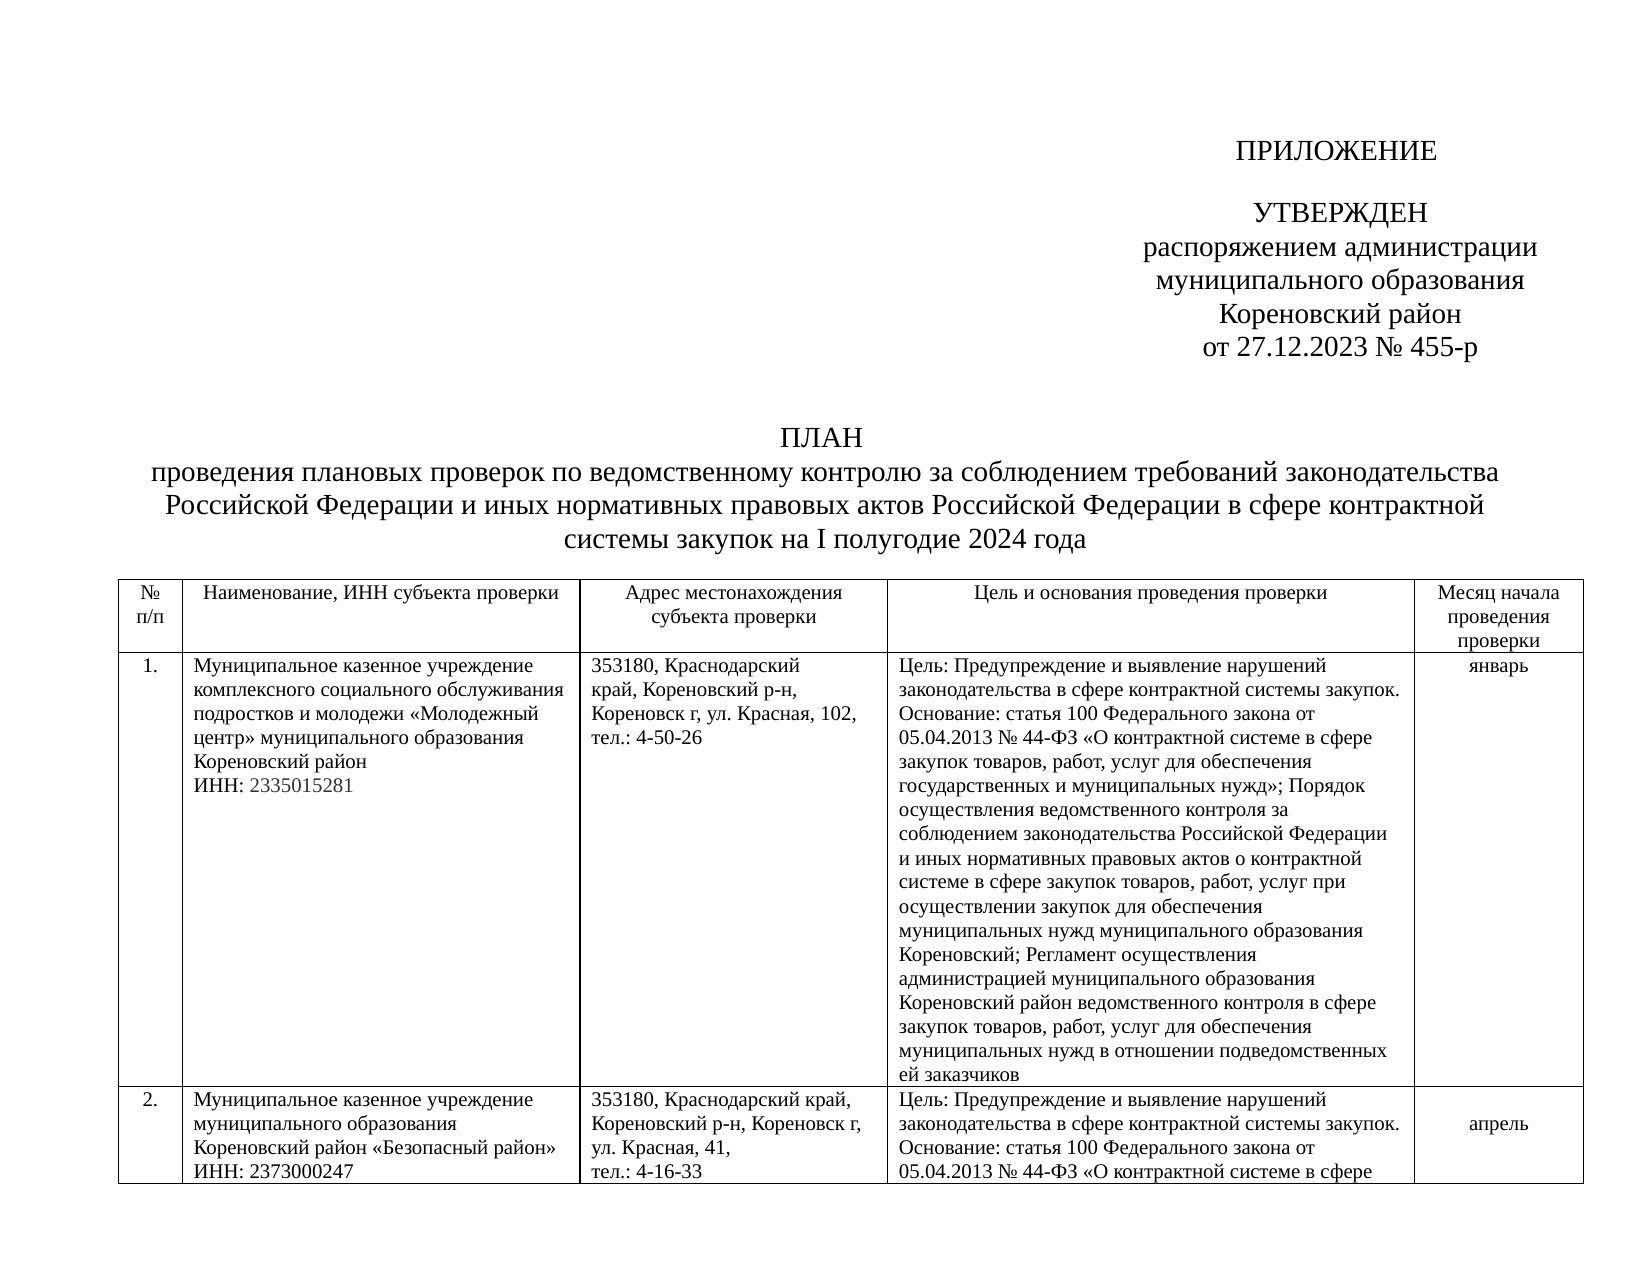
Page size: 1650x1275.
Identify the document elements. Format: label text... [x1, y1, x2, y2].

table_cell Муниципальное казенное учреждение муниципального образования Кореновский район «Безопасный район» ИНН: 2373000247 [183, 1087, 579, 1183]
table_cell 1. [119, 653, 182, 1086]
text проведения плановых проверок по ведомственному контролю за соблюдением требований законодательства Российской Федерации и иных нормативных правовых актов Российской Федерации в сфере контрактной системы закупок на I полугодие 2024 года [118, 454, 1532, 554]
table_cell 2. [119, 1087, 182, 1183]
table_header Наименование, ИНН субъекта проверки [183, 580, 579, 652]
table_header [118, 133, 1074, 363]
table_cell Цель: Предупреждение и выявление нарушений законодательства в сфере контрактной системы закупок. Основание: статья 100 Федерального закона от 05.04.2013 № 44-ФЗ «О контрактной системе в сфере [888, 1087, 1414, 1183]
table_header Месяц начала проведения проверки [1415, 580, 1583, 652]
table_cell апрель [1415, 1087, 1583, 1183]
table_cell Цель: Предупреждение и выявление нарушений законодательства в сфере контрактной системы закупок. Основание: статья 100 Федерального закона от 05.04.2013 № 44-ФЗ «О контрактной системе в сфере закупок товаров, работ, услуг для обеспечения государственных и муниципальных нужд»; Порядок осуществления ведомственного контроля за соблюдением законодательства Российской Федерации и иных нормативных правовых актов о контрактной системе в сфере закупок товаров, работ, услуг при осуществлении закупок для обеспечения муниципальных нужд муниципального образования Кореновский; Регламент осуществления администрацией муниципального образования Кореновский район ведомственного контроля в сфере закупок товаров, работ, услуг для обеспечения муниципальных нужд в отношении подведомственных ей заказчиков [888, 653, 1414, 1086]
table_header Цель и основания проведения проверки [888, 580, 1414, 652]
text ПЛАН [118, 420, 1532, 454]
table_header ПРИЛОЖЕНИЕ УТВЕРЖДЕН распоряжением администрации муниципального образования Кореновский район от 27.12.2023 № 455-р [1074, 133, 1606, 363]
table_header Адрес местонахождения субъекта проверки [581, 580, 887, 652]
table_cell 353180, Краснодарский край, Кореновский р-н, Кореновск г, ул. Красная, 41, тел.: 4-16-33 [581, 1087, 887, 1183]
table_cell Муниципальное казенное учреждение комплексного социального обслуживания подростков и молодежи «Молодежный центр» муниципального образования Кореновский район ИНН: 2335015281 [183, 653, 579, 1086]
table_cell 353180, Краснодарский край, Кореновский р-н, Кореновск г, ул. Красная, 102, тел.: 4-50-26 [581, 653, 887, 1086]
table_cell январь [1415, 653, 1583, 1086]
table_header № п/п [119, 580, 182, 652]
